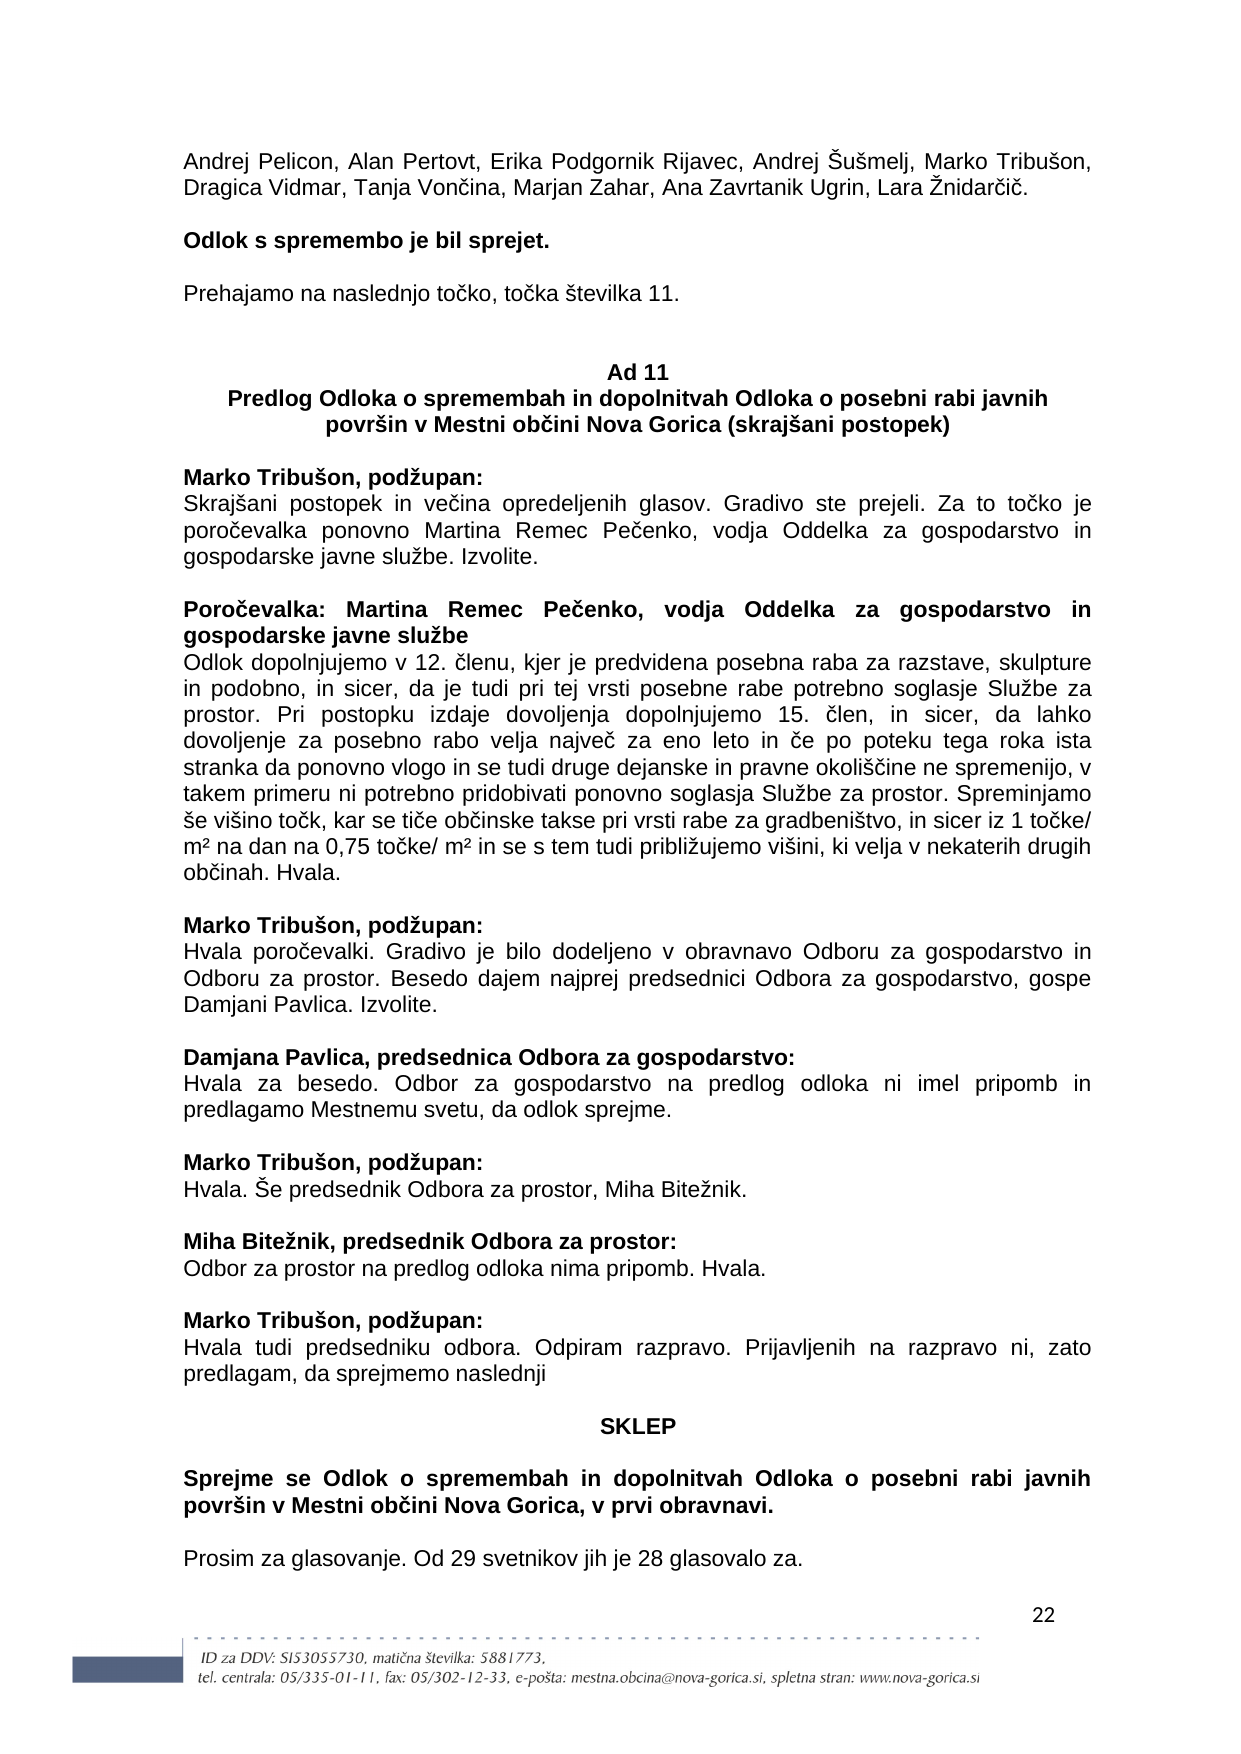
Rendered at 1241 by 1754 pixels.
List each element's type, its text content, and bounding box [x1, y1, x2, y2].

text Prosim za glasovanje. Od 29 svetnikov jih je 28 glasovalo za. [183, 1544, 1092, 1571]
text Odlok dopolnjujemo v 12. členu, kjer je predvidena posebna raba za razstave, skulpture in podobno, in sicer, da je tudi pri tej vrsti posebne rabe potrebno soglasje Službe za prostor. Pri postopku izdaje dovoljenja dopolnjujemo 15. člen, in sicer, da lahko dovoljenje za posebno rabo velja največ za eno leto in če po poteku tega roka ista stranka da ponovno vlogo in se tudi druge dejanske in pravne okoliščine ne spremenijo, v takem primeru ni potrebno pridobivati ponovno soglasja Službe za prostor. Spreminjamo še višino točk, kar se tiče občinske takse pri vrsti rabe za gradbeništvo, in sicer iz 1 točke/ m² na dan na 0,75 točke/ m² in se s tem tudi približujemo višini, ki velja v nekaterih drugih občinah. Hvala. [183, 648, 1092, 886]
text Marko Tribušon, podžupan: [183, 1307, 1092, 1334]
text Marko Tribušon, podžupan: [183, 912, 1092, 938]
text Prehajamo na naslednjo točko, točka številka 11. [183, 279, 1092, 306]
text Hvala tudi predsedniku odbora. Odpiram razpravo. Prijavljenih na razpravo ni, zato predlagam, da sprejmemo naslednji [183, 1334, 1092, 1386]
text Sprejme se Odlok o spremembah in dopolnitvah Odloka o posebni rabi javnih površin v Mestni občini Nova Gorica, v prvi obravnavi. [183, 1465, 1092, 1518]
text Marko Tribušon, podžupan: [183, 464, 1092, 490]
text Skrajšani postopek in večina opredeljenih glasov. Gradivo ste prejeli. Za to točko je poročevalka ponovno Martina Remec Pečenko, vodja Oddelka za gospodarstvo in gospodarske javne službe. Izvolite. [183, 490, 1092, 569]
text Poročevalka: Martina Remec Pečenko, vodja Oddelka za gospodarstvo in gospodarske javne službe [183, 596, 1092, 648]
text Hvala. Še predsednik Odbora za prostor, Miha Bitežnik. [183, 1176, 1092, 1202]
text Predlog Odloka o spremembah in dopolnitvah Odloka o posebni rabi javnih površin v Mestni občini Nova Gorica (skrajšani postopek) [183, 385, 1092, 438]
text Odlok s spremembo je bil sprejet. [183, 227, 1092, 253]
text Damjana Pavlica, predsednica Odbora za gospodarstvo: [183, 1044, 1092, 1070]
text Andrej Pelicon, Alan Pertovt, Erika Podgornik Rijavec, Andrej Šušmelj, Marko Tribušon, Dragica Vidmar, Tanja Vončina, Marjan Zahar, Ana Zavrtanik Ugrin, Lara Žnidarčič. [183, 148, 1092, 200]
text Marko Tribušon, podžupan: [183, 1149, 1092, 1176]
text Miha Bitežnik, predsednik Odbora za prostor: [183, 1228, 1092, 1254]
text Odbor za prostor na predlog odloka nima pripomb. Hvala. [183, 1254, 1092, 1281]
text Hvala poročevalki. Gradivo je bilo dodeljeno v obravnavo Odboru za gospodarstvo in Odboru za prostor. Besedo dajem najprej predsednici Odbora za gospodarstvo, gospe Damjani Pavlica. Izvolite. [183, 938, 1092, 1017]
text Hvala za besedo. Odbor za gospodarstvo na predlog odloka ni imel pripomb in predlagamo Mestnemu svetu, da odlok sprejme. [183, 1070, 1092, 1123]
text Ad 11 [183, 358, 1092, 385]
text SKLEP [183, 1413, 1092, 1439]
